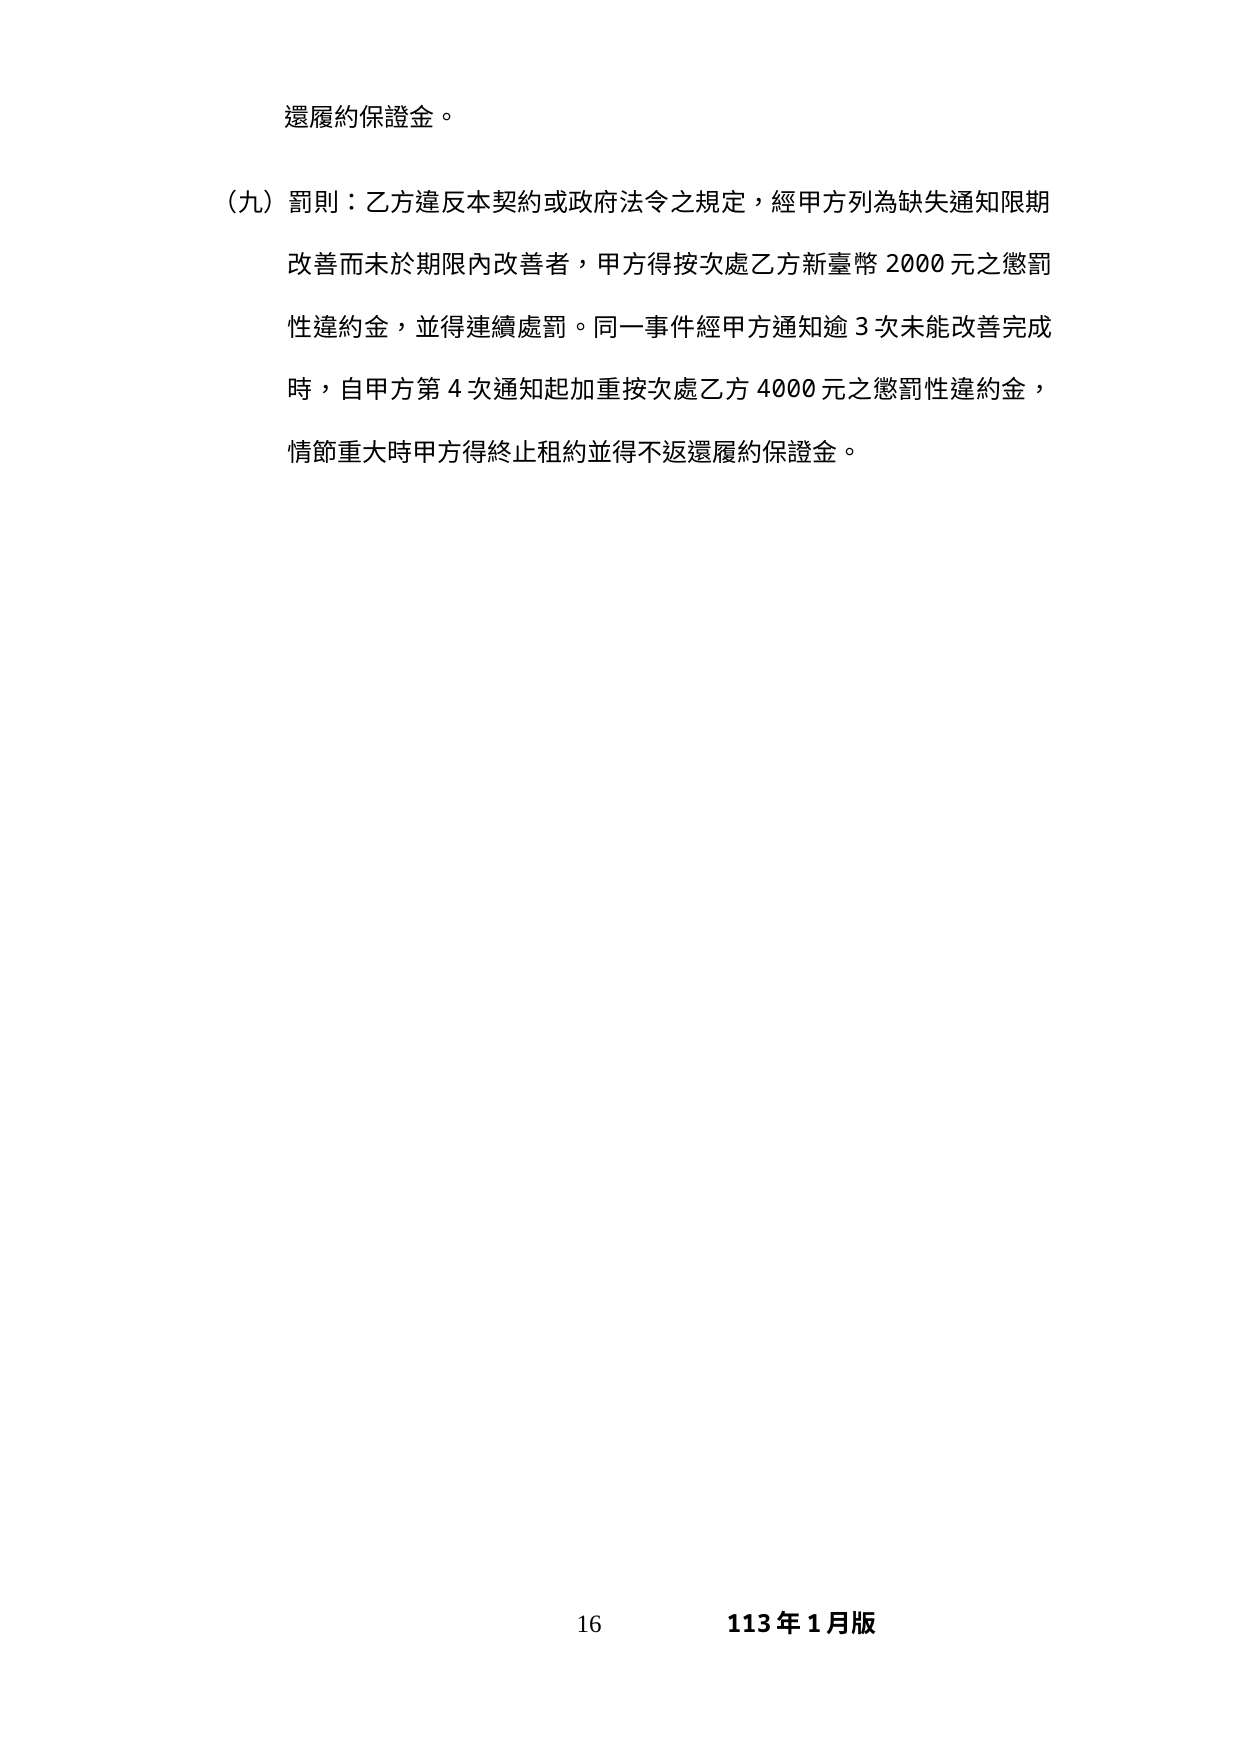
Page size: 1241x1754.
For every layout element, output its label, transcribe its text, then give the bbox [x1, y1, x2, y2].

text 還履約保證金。 [212, 96, 1047, 134]
text （九）罰則：乙方違反本契約或政府法令之規定，經甲方列為缺失通知限期改善而未於期限內改善者，甲方得按次處乙方新臺幣2000元之懲罰性違約金，並得連續處罰。同一事件經甲方通知逾3次未能改善完成時，自甲方第4次通知起加重按次處乙方4000元之懲罰性違約金，情節重大時甲方得終止租約並得不返還履約保證金。 [212, 159, 1053, 471]
